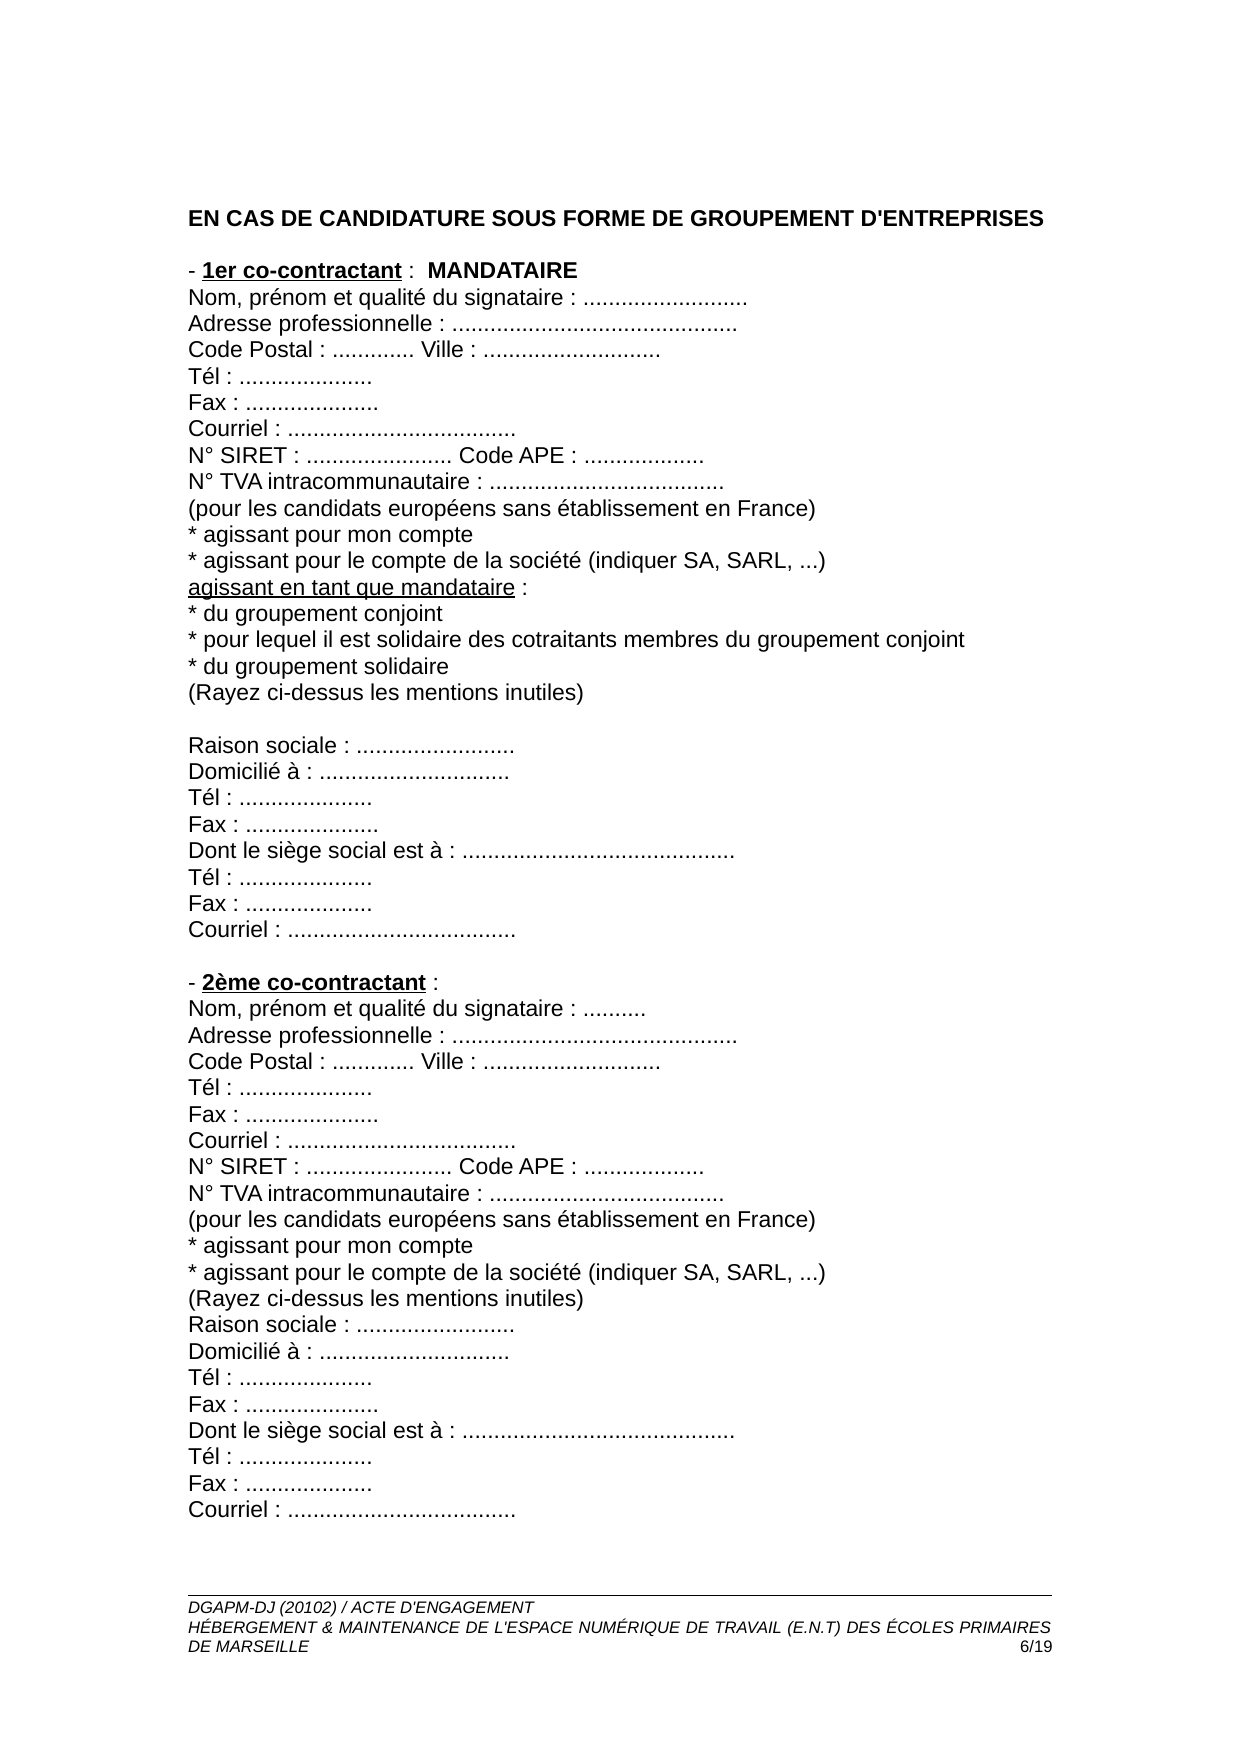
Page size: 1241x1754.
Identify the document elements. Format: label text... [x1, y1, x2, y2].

text Tél : ..................... [188, 1364, 1052, 1391]
text Tél : ..................... [188, 1074, 1052, 1101]
text Fax : ..................... [188, 1101, 1052, 1127]
text Tél : ..................... [188, 863, 1052, 890]
text Courriel : .................................... [188, 415, 1052, 442]
text Code Postal : ............. Ville : ............................ [188, 1048, 1052, 1074]
text Fax : .................... [188, 890, 1052, 916]
text - 2ème co-contractant : [188, 969, 1052, 995]
text Fax : ..................... [188, 811, 1052, 837]
text Tél : ..................... [188, 784, 1052, 811]
text * pour lequel il est solidaire des cotraitants membres du groupement conjoint [188, 626, 1052, 653]
text * agissant pour mon compte [188, 521, 1052, 547]
text Courriel : .................................... [188, 916, 1052, 942]
text Code Postal : ............. Ville : ............................ [188, 336, 1052, 363]
text Courriel : .................................... [188, 1127, 1052, 1153]
text (pour les candidats européens sans établissement en France) [188, 1206, 1052, 1232]
text Nom, prénom et qualité du signataire : .......................... [188, 284, 1052, 310]
text Fax : .................... [188, 1469, 1052, 1496]
text * du groupement conjoint [188, 600, 1052, 626]
text Raison sociale : ......................... [188, 732, 1052, 758]
text (Rayez ci-dessus les mentions inutiles) [188, 1285, 1052, 1311]
text * agissant pour le compte de la société (indiquer SA, SARL, ...) [188, 547, 1052, 573]
text agissant en tant que mandataire : [188, 573, 1052, 600]
text EN CAS DE CANDIDATURE SOUS FORME DE GROUPEMENT D'ENTREPRISES [188, 204, 1052, 231]
text Dont le siège social est à : ........................................... [188, 1417, 1052, 1443]
text N° SIRET : ....................... Code APE : ................... [188, 442, 1052, 468]
text Nom, prénom et qualité du signataire : .......... [188, 995, 1052, 1022]
text Tél : ..................... [188, 363, 1052, 389]
text * du groupement solidaire [188, 653, 1052, 679]
text * agissant pour le compte de la société (indiquer SA, SARL, ...) [188, 1259, 1052, 1285]
text Adresse professionnelle : ............................................. [188, 310, 1052, 336]
text Domicilié à : .............................. [188, 1338, 1052, 1364]
text Adresse professionnelle : ............................................. [188, 1022, 1052, 1048]
text Dont le siège social est à : ........................................... [188, 837, 1052, 863]
text N° TVA intracommunautaire : ..................................... [188, 1180, 1052, 1206]
text Raison sociale : ......................... [188, 1311, 1052, 1338]
text Fax : ..................... [188, 1391, 1052, 1417]
text Domicilié à : .............................. [188, 758, 1052, 784]
text Fax : ..................... [188, 389, 1052, 415]
text Courriel : .................................... [188, 1496, 1052, 1522]
text (Rayez ci-dessus les mentions inutiles) [188, 679, 1052, 705]
text (pour les candidats européens sans établissement en France) [188, 494, 1052, 521]
text - 1er co-contractant : MANDATAIRE [188, 257, 1052, 284]
text N° TVA intracommunautaire : ..................................... [188, 468, 1052, 494]
text * agissant pour mon compte [188, 1232, 1052, 1259]
text Tél : ..................... [188, 1443, 1052, 1469]
text N° SIRET : ....................... Code APE : ................... [188, 1153, 1052, 1180]
